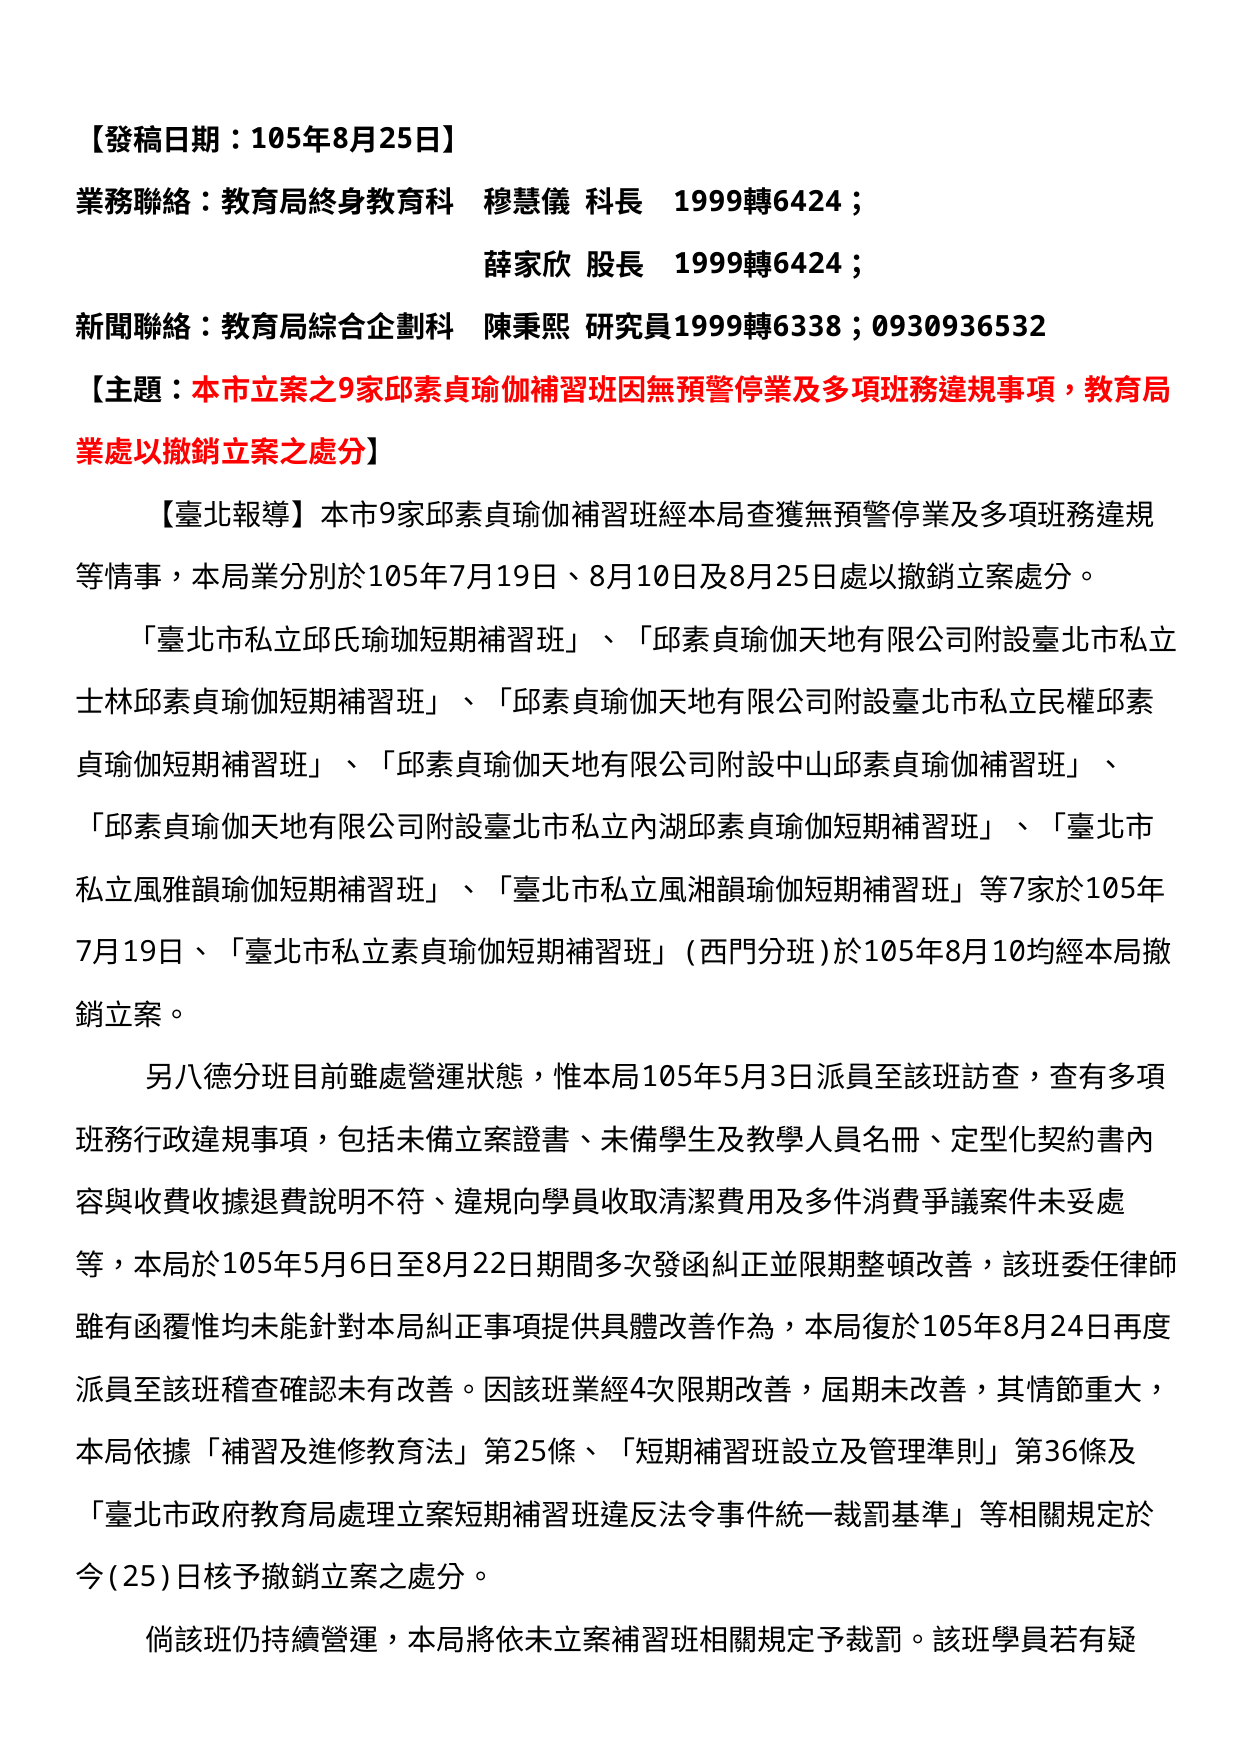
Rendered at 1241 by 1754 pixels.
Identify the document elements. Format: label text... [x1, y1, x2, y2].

text 業務聯絡：教育局終身教育科 穆慧儀 科長 1999轉6424； [75, 158, 1165, 221]
text 倘該班仍持續營運，本局將依未立案補習班相關規定予裁罰。該班學員若有疑 [75, 1596, 1181, 1658]
text 「臺北市私立邱氏瑜珈短期補習班」、「邱素貞瑜伽天地有限公司附設臺北市私立士林邱素貞瑜伽短期補習班」、「邱素貞瑜伽天地有限公司附設臺北市私立民權邱素貞瑜伽短期補習班」、「邱素貞瑜伽天地有限公司附設中山邱素貞瑜伽補習班」、「邱素貞瑜伽天地有限公司附設臺北市私立內湖邱素貞瑜伽短期補習班」、「臺北市私立風雅韻瑜伽短期補習班」、「臺北市私立風湘韻瑜伽短期補習班」等7家於105年7月19日、「臺北市私立素貞瑜伽短期補習班」(西門分班)於105年8月10均經本局撤銷立案。 [75, 596, 1181, 1033]
text 【主題：本市立案之9家邱素貞瑜伽補習班因無預警停業及多項班務違規事項，教育局業處以撤銷立案之處分】 [75, 346, 1181, 471]
text 【臺北報導】本市9家邱素貞瑜伽補習班經本局查獲無預警停業及多項班務違規等情事，本局業分別於105年7月19日、8月10日及8月25日處以撤銷立案處分。 [75, 471, 1181, 596]
text 另八德分班目前雖處營運狀態，惟本局105年5月3日派員至該班訪查，查有多項班務行政違規事項，包括未備立案證書、未備學生及教學人員名冊、定型化契約書內容與收費收據退費說明不符、違規向學員收取清潔費用及多件消費爭議案件未妥處等，本局於105年5月6日至8月22日期間多次發函糾正並限期整頓改善，該班委任律師雖有函覆惟均未能針對本局糾正事項提供具體改善作為，本局復於105年8月24日再度派員至該班稽查確認未有改善。因該班業經4次限期改善，屆期未改善，其情節重大，本局依據「補習及進修教育法」第25條、「短期補習班設立及管理準則」第36條及「臺北市政府教育局處理立案短期補習班違反法令事件統一裁罰基準」等相關規定於今(25)日核予撤銷立案之處分。 [75, 1033, 1181, 1596]
text 【發稿日期：105年8月25日】 [75, 96, 1165, 158]
text 新聞聯絡：教育局綜合企劃科 陳秉熙 研究員1999轉6338；0930936532 [75, 283, 1181, 346]
text 薛家欣 股長 1999轉6424； [75, 221, 1181, 283]
